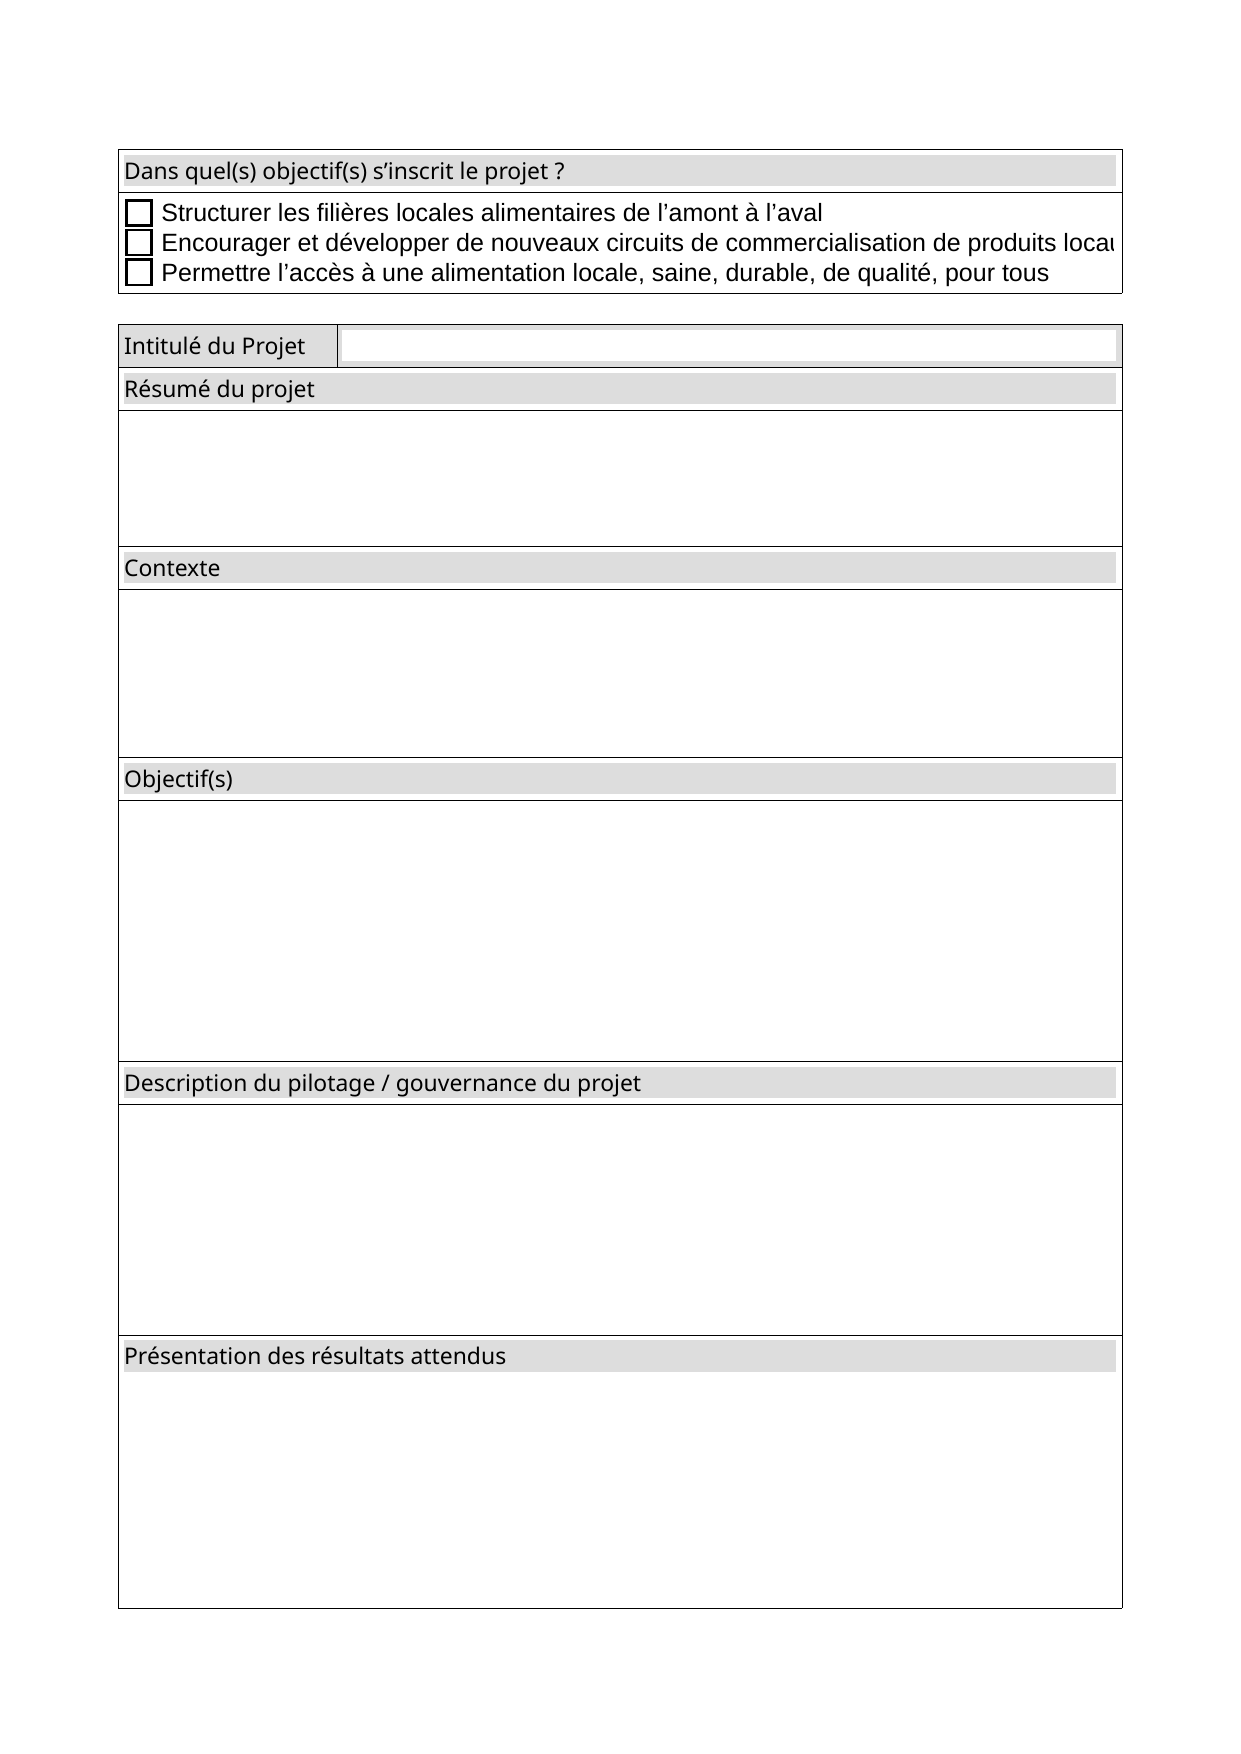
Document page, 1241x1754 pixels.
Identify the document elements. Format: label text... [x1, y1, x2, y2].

table_cell Description du pilotage / gouvernance du projet [119, 1062, 1122, 1104]
table_cell Objectif(s) [119, 758, 1122, 800]
table_header Dans quel(s) objectif(s) s’inscrit le projet ? [119, 150, 1122, 192]
table_cell [119, 1105, 1122, 1334]
table_cell [119, 193, 1122, 293]
table_cell [119, 801, 1122, 1061]
table_cell Contexte [119, 547, 1122, 589]
table_cell [119, 411, 1122, 546]
table_cell [119, 1377, 1122, 1607]
table_header Intitulé du Projet [119, 325, 337, 367]
table_header [338, 325, 1122, 367]
table_cell Présentation des résultats attendus [119, 1336, 1122, 1377]
table_cell [119, 590, 1122, 757]
table_cell Résumé du projet [119, 368, 1122, 410]
